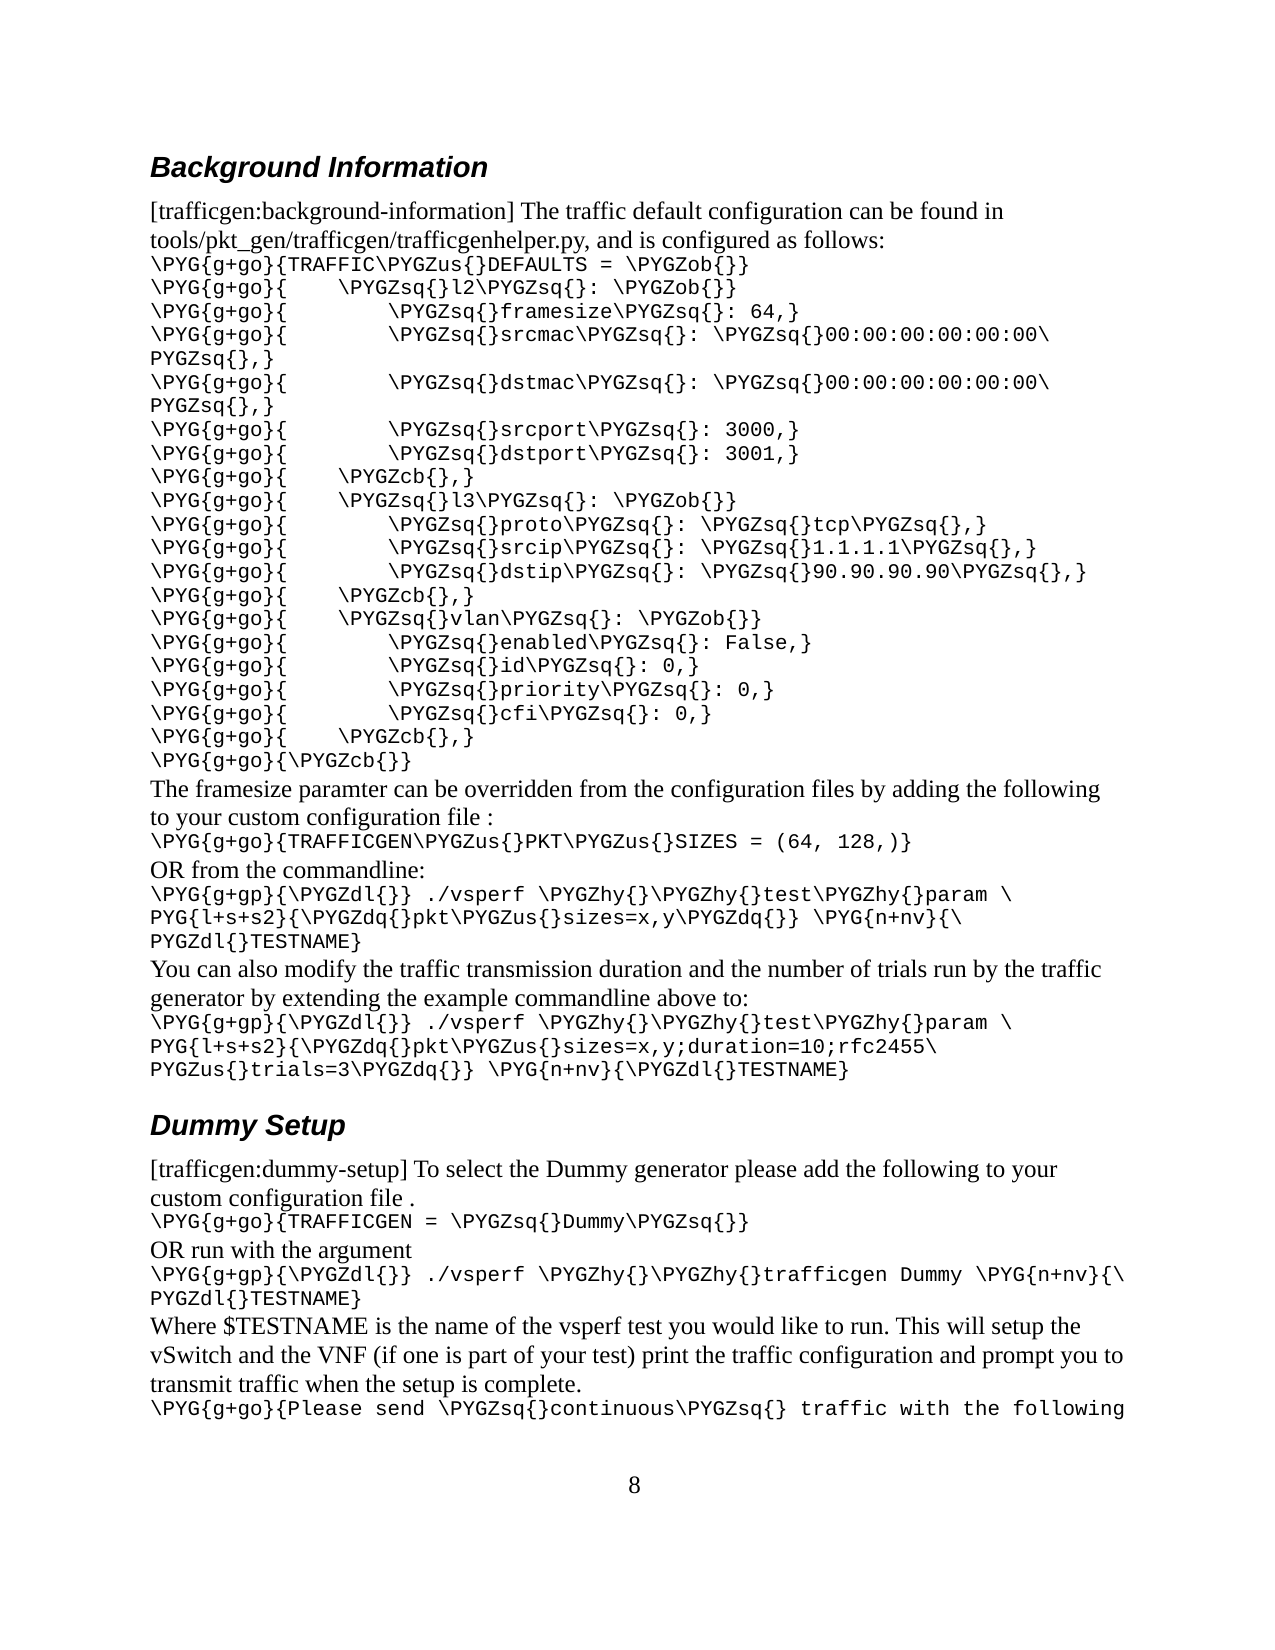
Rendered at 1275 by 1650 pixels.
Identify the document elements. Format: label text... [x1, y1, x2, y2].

text \PYG{g+go}{\PYGZcb{}} [150, 750, 1125, 774]
text \PYG{g+go}{TRAFFICGEN = \PYGZsq{}Dummy\PYGZsq{}} [150, 1212, 1125, 1235]
text OR from the commandline: [150, 855, 1125, 884]
text \PYG{g+go}{ \PYGZsq{}enabled\PYGZsq{}: False,} [150, 632, 1125, 656]
text The framesize paramter can be overridden from the configuration files by adding the following to your custom configuration file : [150, 774, 1125, 831]
text \PYG{g+go}{ \PYGZsq{}cfi\PYGZsq{}: 0,} [150, 703, 1125, 726]
text [trafficgen:dummy-setup] To select the Dummy generator please add the following to your custom configuration file . [150, 1154, 1125, 1212]
text \PYG{g+go}{ \PYGZsq{}framesize\PYGZsq{}: 64,} [150, 301, 1125, 324]
text \PYG{g+go}{ \PYGZcb{},} [150, 584, 1125, 608]
text \PYG{g+go}{ \PYGZsq{}proto\PYGZsq{}: \PYGZsq{}tcp\PYGZsq{},} [150, 514, 1125, 537]
text \PYG{g+gp}{\PYGZdl{}} ./vsperf \PYGZhy{}\PYGZhy{}trafficgen Dummy \PYG{n+nv}{\PYGZdl{}TESTNAME} [150, 1264, 1125, 1311]
text \PYG{g+go}{ \PYGZsq{}l2\PYGZsq{}: \PYGZob{}} [150, 277, 1125, 301]
text \PYG{g+go}{ \PYGZsq{}dstmac\PYGZsq{}: \PYGZsq{}00:00:00:00:00:00\PYGZsq{},} [150, 372, 1125, 419]
text \PYG{g+go}{ \PYGZsq{}id\PYGZsq{}: 0,} [150, 656, 1125, 679]
text \PYG{g+go}{ \PYGZsq{}srcip\PYGZsq{}: \PYGZsq{}1.1.1.1\PYGZsq{},} [150, 537, 1125, 561]
subtitle Background Information [150, 150, 1125, 183]
text \PYG{g+go}{TRAFFIC\PYGZus{}DEFAULTS = \PYGZob{}} [150, 253, 1125, 277]
text \PYG{g+go}{ \PYGZsq{}dstip\PYGZsq{}: \PYGZsq{}90.90.90.90\PYGZsq{},} [150, 561, 1125, 584]
text \PYG{g+go}{TRAFFICGEN\PYGZus{}PKT\PYGZus{}SIZES = (64, 128,)} [150, 831, 1125, 855]
subtitle Dummy Setup [150, 1108, 1125, 1142]
text \PYG{g+go}{ \PYGZsq{}vlan\PYGZsq{}: \PYGZob{}} [150, 608, 1125, 632]
text \PYG{g+go}{ \PYGZsq{}srcport\PYGZsq{}: 3000,} [150, 419, 1125, 443]
text \PYG{g+go}{ \PYGZsq{}priority\PYGZsq{}: 0,} [150, 679, 1125, 703]
text OR run with the argument [150, 1235, 1125, 1264]
text \PYG{g+gp}{\PYGZdl{}} ./vsperf \PYGZhy{}\PYGZhy{}test\PYGZhy{}param \PYG{l+s+s2}{\PYGZdq{}pkt\PYGZus{}sizes=x,y;duration=10;rfc2455\PYGZus{}trials=3\PYGZdq{}} \PYG{n+nv}{\PYGZdl{}TESTNAME} [150, 1012, 1125, 1083]
text \PYG{g+go}{ \PYGZsq{}srcmac\PYGZsq{}: \PYGZsq{}00:00:00:00:00:00\PYGZsq{},} [150, 324, 1125, 372]
text \PYG{g+go}{ \PYGZcb{},} [150, 726, 1125, 750]
text \PYG{g+go}{ \PYGZsq{}dstport\PYGZsq{}: 3001,} [150, 443, 1125, 466]
text You can also modify the traffic transmission duration and the number of trials run by the traffic generator by extending the example commandline above to: [150, 954, 1125, 1012]
text Where $TESTNAME is the name of the vsperf test you would like to run. This will setup the vSwitch and the VNF (if one is part of your test) print the traffic configuration and prompt you to transmit traffic when the setup is complete. [150, 1311, 1125, 1397]
text \PYG{g+go}{ \PYGZcb{},} [150, 466, 1125, 490]
text [trafficgen:background-information] The traffic default configuration can be found in tools/pkt_gen/trafficgen/trafficgenhelper.py, and is configured as follows: [150, 196, 1125, 253]
text \PYG{g+go}{Please send \PYGZsq{}continuous\PYGZsq{} traffic with the following [150, 1397, 1125, 1421]
text \PYG{g+go}{ \PYGZsq{}l3\PYGZsq{}: \PYGZob{}} [150, 490, 1125, 514]
text \PYG{g+gp}{\PYGZdl{}} ./vsperf \PYGZhy{}\PYGZhy{}test\PYGZhy{}param \PYG{l+s+s2}{\PYGZdq{}pkt\PYGZus{}sizes=x,y\PYGZdq{}} \PYG{n+nv}{\PYGZdl{}TESTNAME} [150, 884, 1125, 954]
